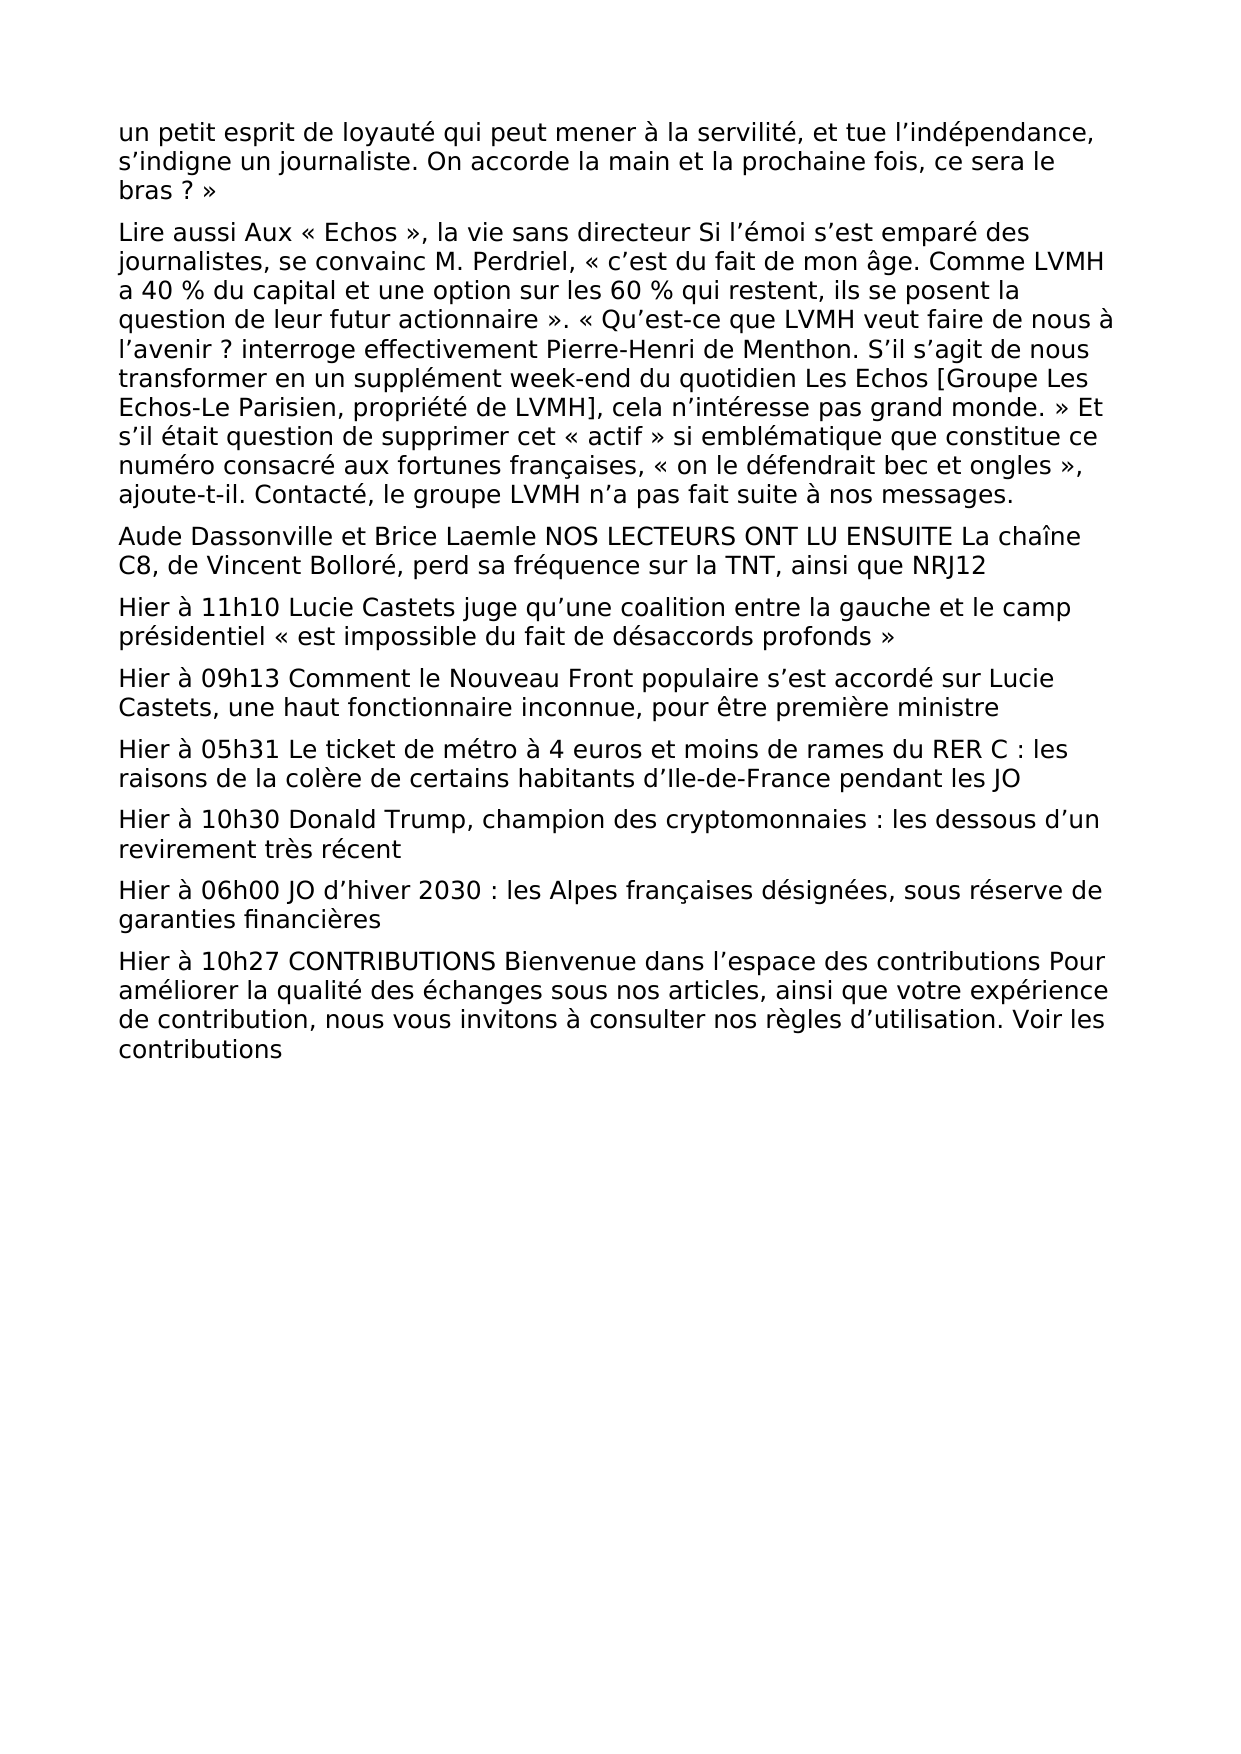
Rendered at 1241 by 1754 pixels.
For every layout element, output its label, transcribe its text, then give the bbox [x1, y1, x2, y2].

text Hier à 09h13 Comment le Nouveau Front populaire s’est accordé sur Lucie Castets, une haut fonctionnaire inconnue, pour être première ministre [118, 664, 1122, 722]
text Lire aussi Aux « Echos », la vie sans directeur Si l’émoi s’est emparé des journalistes, se convainc M. Perdriel, « c’est du fait de mon âge. Comme LVMH a 40 % du capital et une option sur les 60 % qui restent, ils se posent la question de leur futur actionnaire ». « Qu’est-ce que LVMH veut faire de nous à l’avenir ? interroge effectivement Pierre-Henri de Menthon. S’il s’agit de nous transformer en un supplément week-end du quotidien Les Echos [Groupe Les Echos-Le Parisien, propriété de LVMH], cela n’intéresse pas grand monde. » Et s’il était question de supprimer cet « actif » si emblématique que constitue ce numéro consacré aux fortunes françaises, « on le défendrait bec et ongles », ajoute-t-il. Contacté, le groupe LVMH n’a pas fait suite à nos messages. [118, 218, 1122, 510]
text Aude Dassonville et Brice Laemle NOS LECTEURS ONT LU ENSUITE La chaîne C8, de Vincent Bolloré, perd sa fréquence sur la TNT, ainsi que NRJ12 [118, 522, 1122, 581]
text Hier à 10h27 CONTRIBUTIONS Bienvenue dans l’espace des contributions Pour améliorer la qualité des échanges sous nos articles, ainsi que votre expérience de contribution, nous vous invitons à consulter nos règles d’utilisation. Voir les contributions [118, 947, 1122, 1064]
text Hier à 10h30 Donald Trump, champion des cryptomonnaies : les dessous d’un revirement très récent [118, 806, 1122, 864]
text Hier à 06h00 JO d’hiver 2030 : les Alpes françaises désignées, sous réserve de garanties financières [118, 876, 1122, 935]
text un petit esprit de loyauté qui peut mener à la servilité, et tue l’indépendance, s’indigne un journaliste. On accorde la main et la prochaine fois, ce sera le bras ? » [118, 118, 1122, 206]
text Hier à 05h31 Le ticket de métro à 4 euros et moins de rames du RER C : les raisons de la colère de certains habitants d’Ile-de-France pendant les JO [118, 735, 1122, 793]
text Hier à 11h10 Lucie Castets juge qu’une coalition entre la gauche et le camp présidentiel « est impossible du fait de désaccords profonds » [118, 593, 1122, 651]
